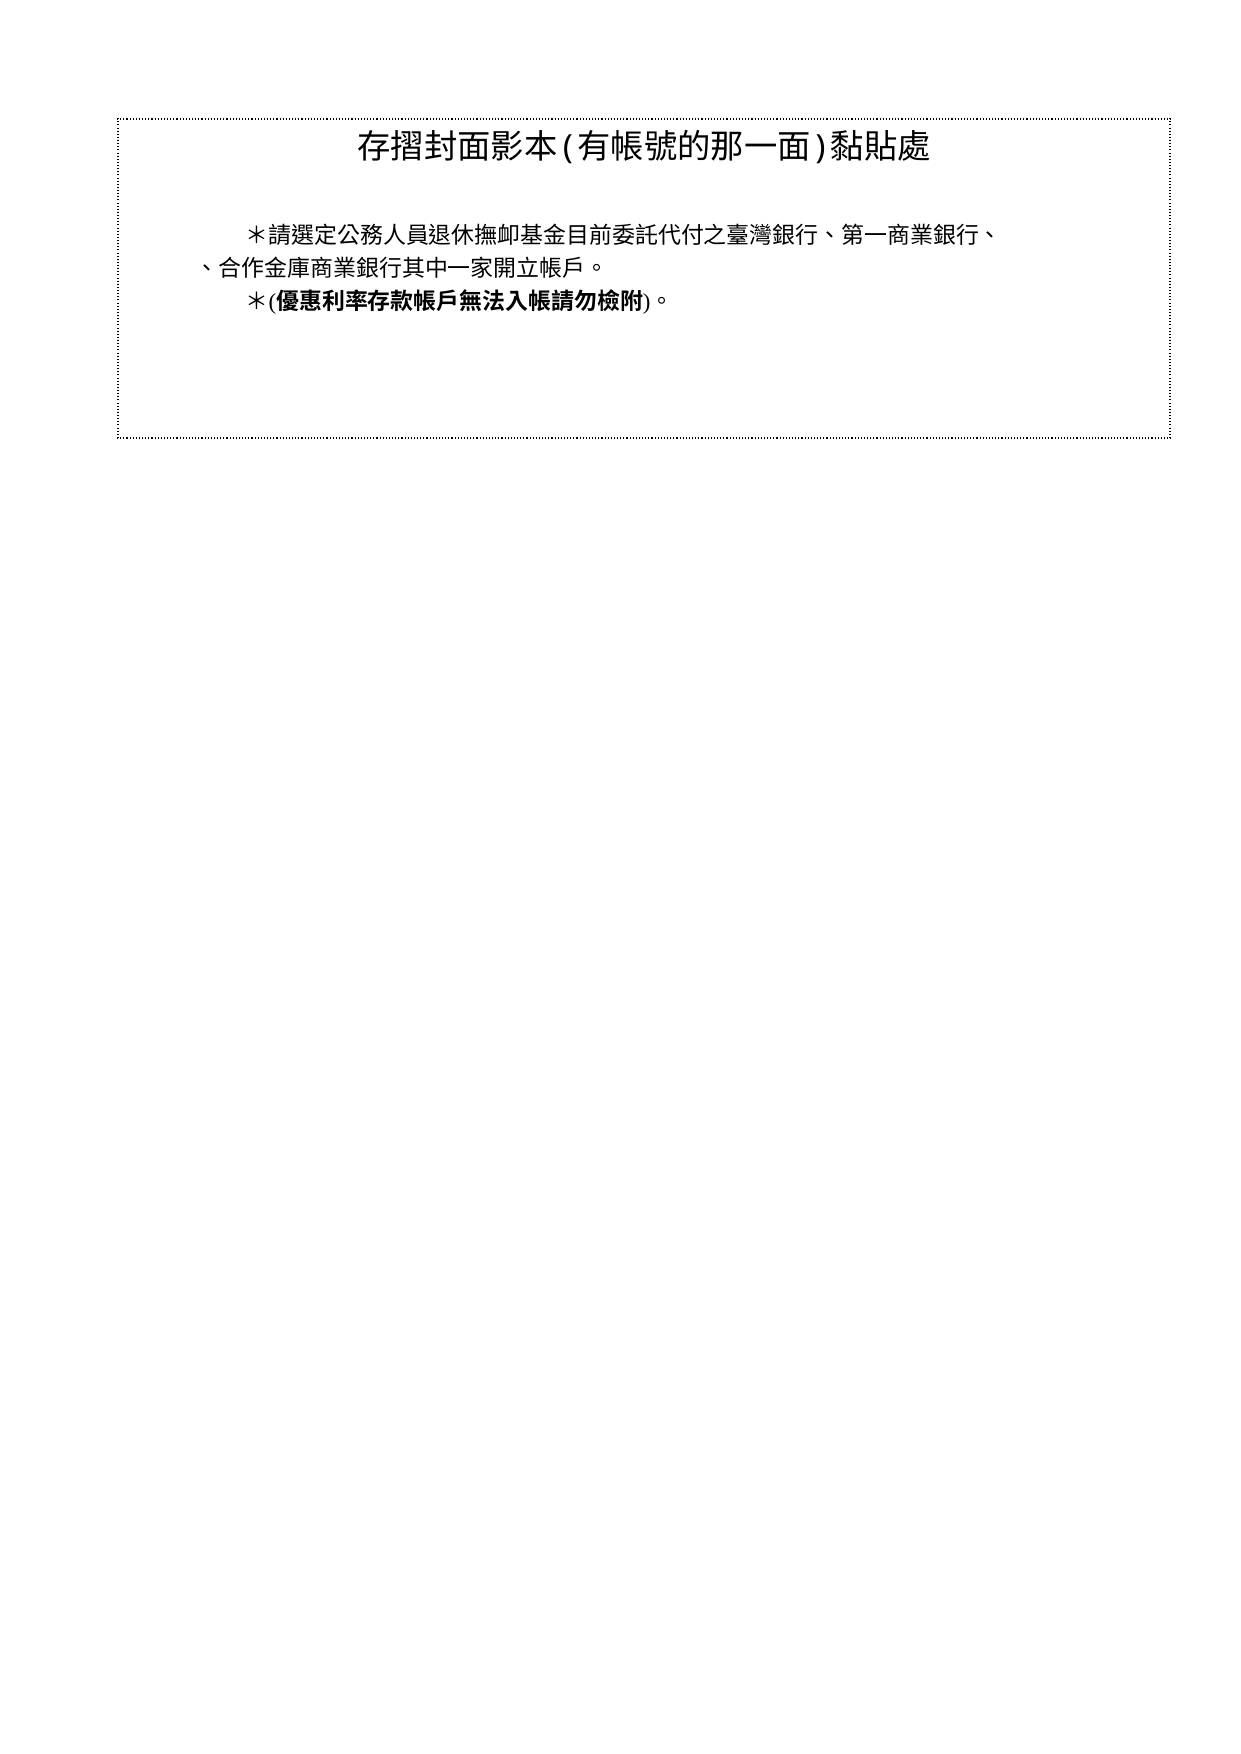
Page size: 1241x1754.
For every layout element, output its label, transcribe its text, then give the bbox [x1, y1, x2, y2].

table_header 存摺封面影本(有帳號的那一面)黏貼處 請選定公務人員退休撫卹基金目前委託代付之臺灣銀行、第一商業銀行、 、合作金庫商業銀行其中一家開立帳戶。 (優惠利率存款帳戶無法入帳請勿檢附)。 [118, 118, 1169, 437]
